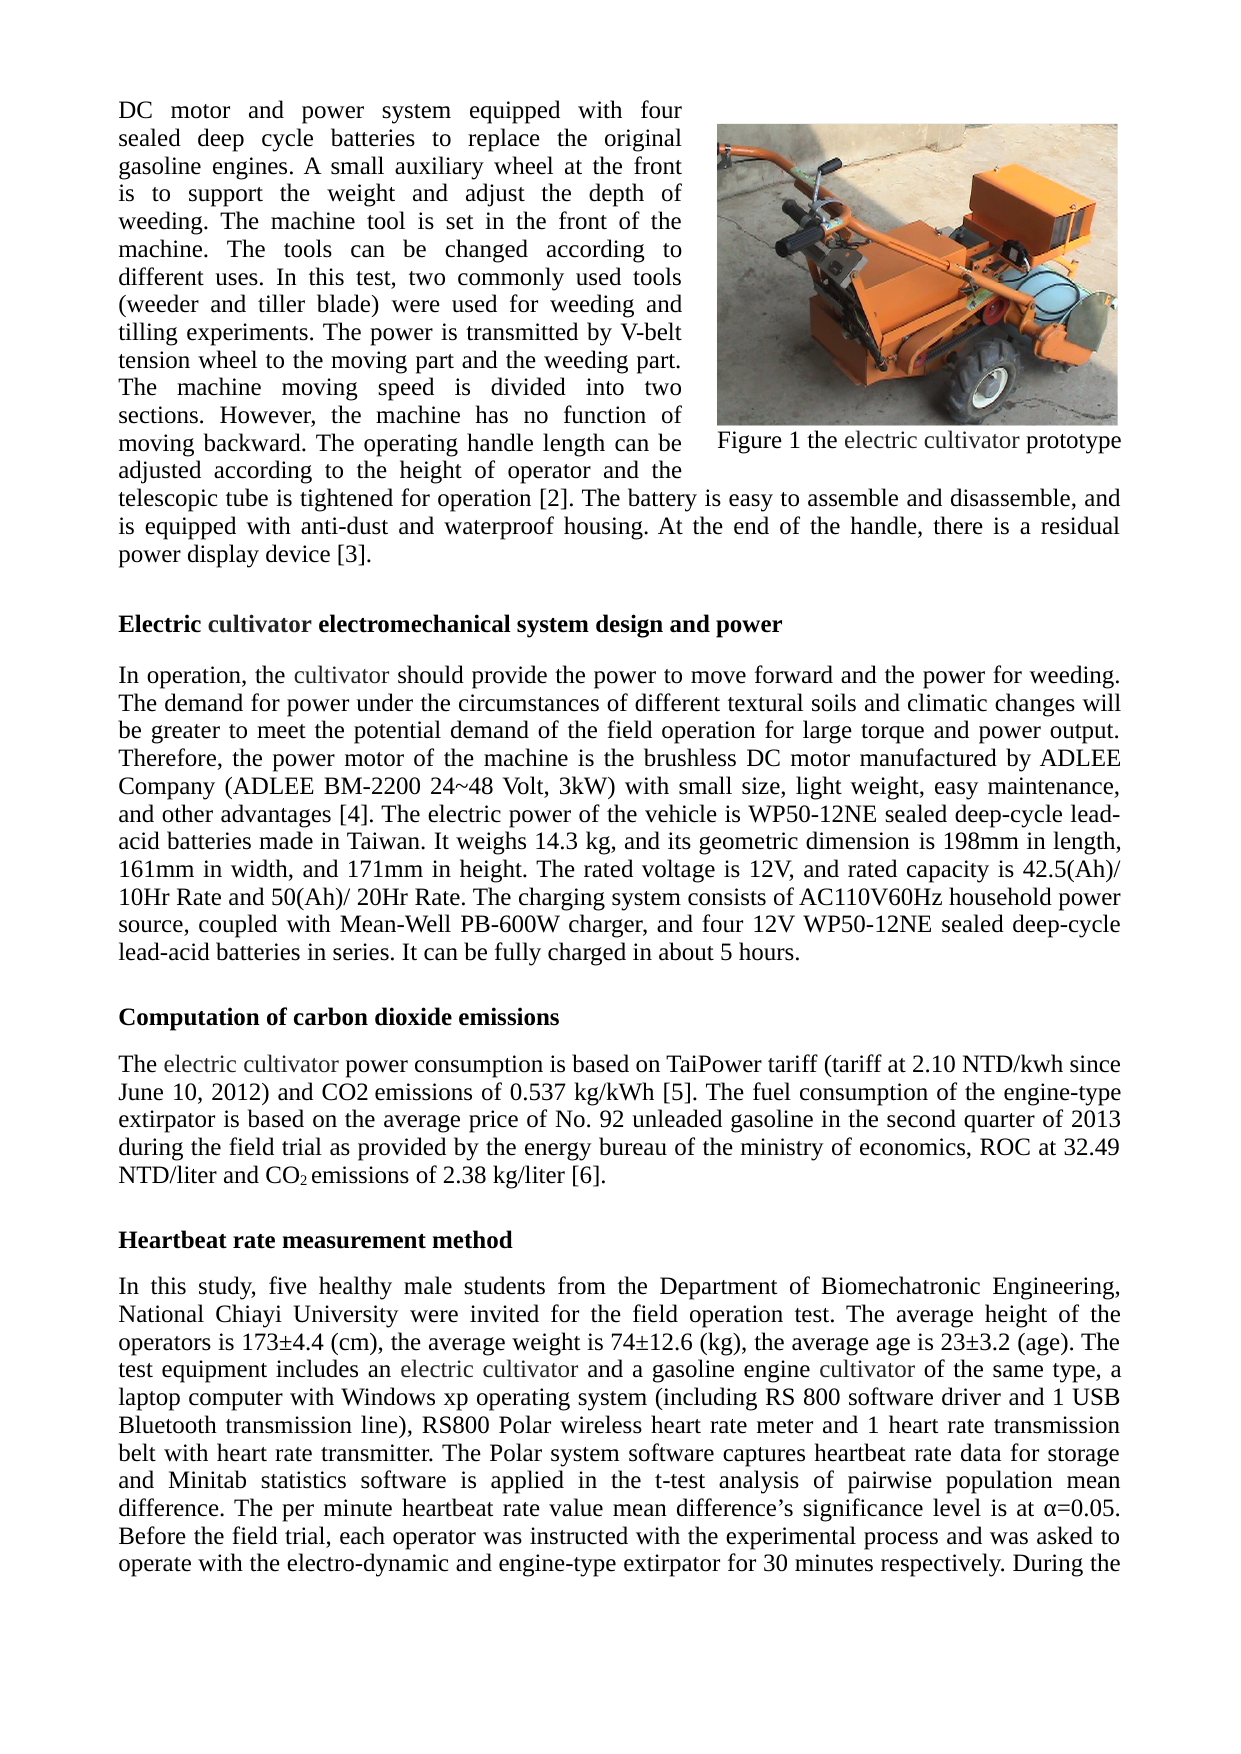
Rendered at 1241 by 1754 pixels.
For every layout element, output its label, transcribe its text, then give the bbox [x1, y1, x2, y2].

text DC motor and power system equipped with four sealed deep cycle batteries to replace the original gasoline engines. A small auxiliary wheel at the front is to support the weight and adjust the depth of weeding. The machine tool is set in the front of the machine. The tools can be changed according to different uses. In this test, two commonly used tools (weeder and tiller blade) were used for weeding and tilling experiments. The power is transmitted by V-belt tension wheel to the moving part and the weeding part. The machine moving speed is divided into two sections. However, the machine has no function of moving backward. The operating handle length can be adjusted according to the height of operator and the telescopic tube is tightened for operation [2]. The battery is easy to assemble and disassemble, and is equipped with anti-dust and waterproof housing. At the end of the handle, there is a residual power display device [3]. [118, 96, 1137, 567]
text In this study, five healthy male students from the Department of Biomechatronic Engineering, National Chiayi University were invited for the field operation test. The average height of the operators is 173±4.4 (cm), the average weight is 74±12.6 (kg), the average age is 23±3.2 (age). The test equipment includes an electric cultivator and a gasoline engine cultivator of the same type, a laptop computer with Windows xp operating system (including RS 800 software driver and 1 USB Bluetooth transmission line), RS800 Polar wireless heart rate meter and 1 heart rate transmission belt with heart rate transmitter. The Polar system software captures heartbeat rate data for storage and Minitab statistics software is applied in the t-test analysis of pairwise population mean difference. The per minute heartbeat rate value mean difference’s significance level is at α=0.05. Before the field trial, each operator was instructed with the experimental process and was asked to operate with the electro-dynamic and engine-type extirpator for 30 minutes respectively. During the [118, 1272, 1122, 1577]
text Heartbeat rate measurement method [118, 1226, 1122, 1254]
text The electric cultivator power consumption is based on TaiPower tariff (tariff at 2.10 NTD/kwh since June 10, 2012) and CO2 emissions of 0.537 kg/kWh [5]. The fuel consumption of the engine-type extirpator is based on the average price of No. 92 unleaded gasoline in the second quarter of 2013 during the field trial as provided by the energy bureau of the ministry of economics, ROC at 32.49 NTD/liter and CO2 emissions of 2.38 kg/liter [6]. [118, 1050, 1122, 1188]
text Computation of carbon dioxide emissions [118, 1003, 1122, 1031]
text In operation, the cultivator should provide the power to move forward and the power for weeding. The demand for power under the circumstances of different textural soils and climatic changes will be greater to meet the potential demand of the field operation for large torque and power output. Therefore, the power motor of the machine is the brushless DC motor manufactured by ADLEE Company (ADLEE BM-2200 24~48 Volt, 3kW) with small size, light weight, easy maintenance, and other advantages [4]. The electric power of the vehicle is WP50-12NE sealed deep-cycle lead-acid batteries made in Taiwan. It weighs 14.3 kg, and its geometric dimension is 198mm in length, 161mm in width, and 171mm in height. The rated voltage is 12V, and rated capacity is 42.5(Ah)/ 10Hr Rate and 50(Ah)/ 20Hr Rate. The charging system consists of AC110V60Hz household power source, coupled with Mean-Well PB-600W charger, and four 12V WP50-12NE sealed deep-cycle lead-acid batteries in series. It can be fully charged in about 5 hours. [118, 661, 1122, 966]
picture [716, 123, 1118, 426]
text Electric cultivator electromechanical system design and power [118, 605, 1122, 642]
text Figure 1 the electric cultivator prototype [717, 426, 1122, 454]
